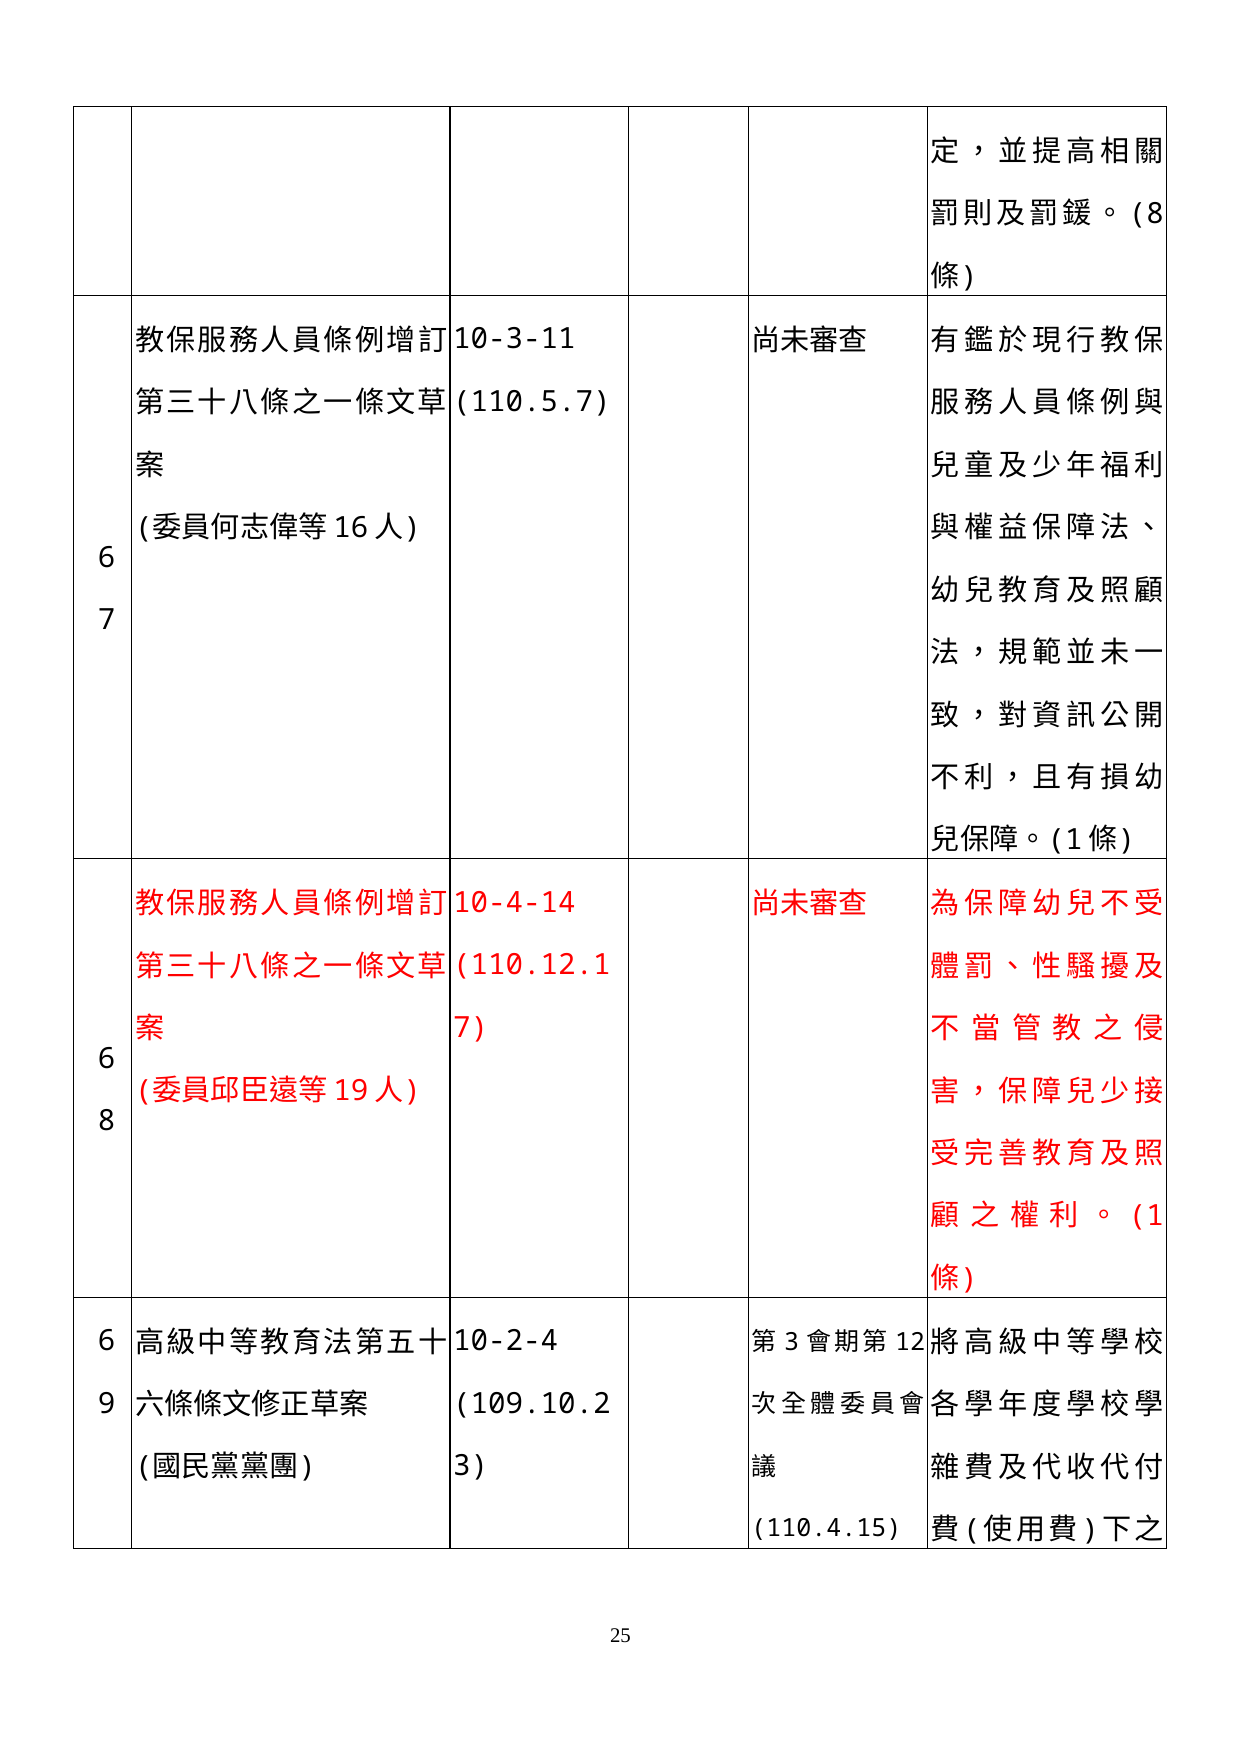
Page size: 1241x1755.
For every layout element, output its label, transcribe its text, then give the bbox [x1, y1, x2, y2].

table_cell 教保服務人員條例增訂第三十八條之一條文草案 (委員邱臣遠等19人) [132, 859, 449, 1297]
table_cell 為保障幼兒不受體罰、性騷擾及不當管教之侵害，保障兒少接受完善教育及照顧之權利。(1條) [928, 859, 1166, 1297]
table_cell [629, 296, 748, 858]
table_cell [749, 107, 927, 294]
table_cell [74, 296, 131, 858]
table_cell 教保服務人員條例增訂第三十八條之一條文草案 (委員何志偉等16人) [132, 296, 449, 858]
table_cell [629, 107, 748, 294]
table_cell 有鑑於現行教保服務人員條例與兒童及少年福利與權益保障法、幼兒教育及照顧法，規範並未一致，對資訊公開不利，且有損幼兒保障。(1條) [928, 296, 1166, 858]
table_cell [451, 107, 628, 294]
table_cell 10-4-14 (110.12.17) [451, 859, 628, 1297]
table_cell 10-3-11 (110.5.7) [451, 296, 628, 858]
table_cell 定，並提高相關罰則及罰鍰。(8條) [928, 107, 1166, 294]
table_cell 10-2-4 (109.10.23) [451, 1298, 628, 1548]
table_cell 高級中等教育法第五十六條條文修正草案 (國民黨黨團) [132, 1298, 449, 1548]
table_cell 第3會期第12次全體委員會議(110.4.15) [749, 1298, 927, 1548]
table_cell 將高級中等學校各學年度學校學雜費及代收代付費(使用費)下之 [928, 1298, 1166, 1548]
table_cell [74, 859, 131, 1297]
table_cell 尚未審查 [749, 296, 927, 858]
table_cell [629, 1298, 748, 1548]
table_cell [132, 107, 449, 294]
table_cell [74, 107, 131, 294]
table_cell [74, 1298, 131, 1548]
table_cell [629, 859, 748, 1297]
table_cell 尚未審查 [749, 859, 927, 1297]
